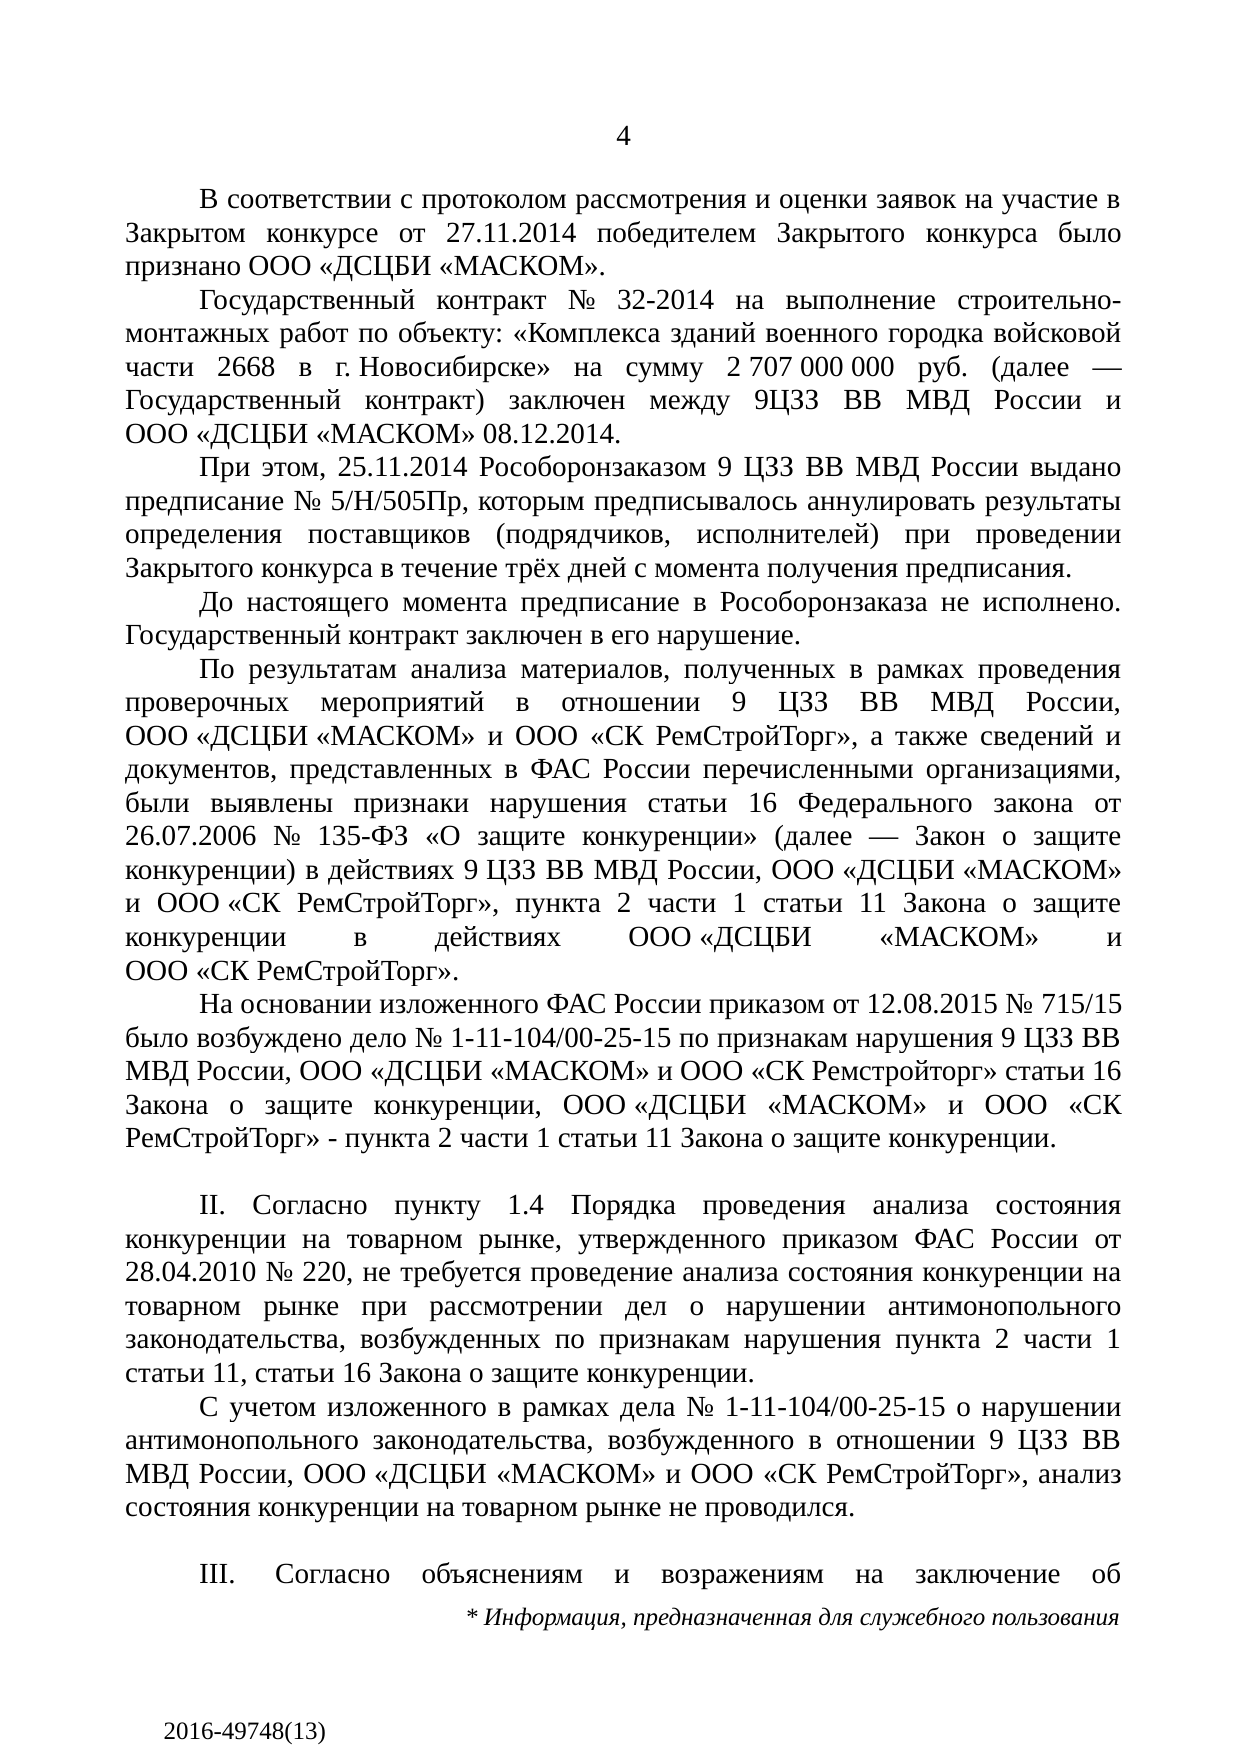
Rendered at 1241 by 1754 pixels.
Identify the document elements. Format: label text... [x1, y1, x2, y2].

text С учетом изложенного в рамках дела № 1-11-104/00-25-15 о нарушении антимонопольного законодательства, возбужденного в отношении 9 ЦЗЗ ВВ МВД России, ООО «ДСЦБИ «МАСКОМ» и ООО «СК РемСтройТорг», анализ состояния конкуренции на товарном рынке не проводился. [125, 1389, 1122, 1523]
text В соответствии с протоколом рассмотрения и оценки заявок на участие в Закрытом конкурсе от 27.11.2014 победителем Закрытого конкурса было признано ООО «ДСЦБИ «МАСКОМ». [125, 181, 1122, 282]
text По результатам анализа материалов, полученных в рамках проведения проверочных мероприятий в отношении 9 ЦЗЗ ВВ МВД России, ООО «ДСЦБИ «МАСКОМ» и ООО «СК РемСтройТорг», а также сведений и документов, представленных в ФАС России перечисленными организациями, были выявлены признаки нарушения статьи 16 Федерального закона от 26.07.2006 № 135-ФЗ «О защите конкуренции» (далее — Закон о защите конкуренции) в действиях 9 ЦЗЗ ВВ МВД России, ООО «ДСЦБИ «МАСКОМ» и ООО «СК РемСтройТорг», пункта 2 части 1 статьи 11 Закона о защите конкуренции в действиях ООО «ДСЦБИ «МАСКОМ» и ООО «СК РемСтройТорг». [125, 651, 1122, 986]
text До настоящего момента предписание в Рособоронзаказа не исполнено. Государственный контракт заключен в его нарушение. [125, 584, 1122, 651]
text При этом, 25.11.2014 Рособоронзаказом 9 ЦЗЗ ВВ МВД России выдано предписание № 5/Н/505Пр, которым предписывалось аннулировать результаты определения поставщиков (подрядчиков, исполнителей) при проведении Закрытого конкурса в течение трёх дней с момента получения предписания. [125, 449, 1122, 584]
list Согласно объяснениям и возражениям на заключение об [125, 1556, 1122, 1590]
text II. Согласно пункту 1.4 Порядка проведения анализа состояния конкуренции на товарном рынке, утвержденного приказом ФАС России от 28.04.2010 № 220, не требуется проведение анализа состояния конкуренции на товарном рынке при рассмотрении дел о нарушении антимонопольного законодательства, возбужденных по признакам нарушения пункта 2 части 1 статьи 11, статьи 16 Закона о защите конкуренции. [125, 1187, 1122, 1389]
text Государственный контракт № 32-2014 на выполнение строительно-монтажных работ по объекту: «Комплекса зданий военного городка войсковой части 2668 в г. Новосибирске» на сумму 2 707 000 000 руб. (далее — Государственный контракт) заключен между 9ЦЗЗ ВВ МВД России и ООО «ДСЦБИ «МАСКОМ» 08.12.2014. [125, 282, 1122, 449]
text На основании изложенного ФАС России приказом от 12.08.2015 № 715/15 было возбуждено дело № 1-11-104/00-25-15 по признакам нарушения 9 ЦЗЗ ВВ МВД России, ООО «ДСЦБИ «МАСКОМ» и ООО «СК Ремстройторг» статьи 16 Закона о защите конкуренции, ООО «ДСЦБИ «МАСКОМ» и ООО «СК РемСтройТорг» - пункта 2 части 1 статьи 11 Закона о защите конкуренции. [125, 986, 1122, 1154]
